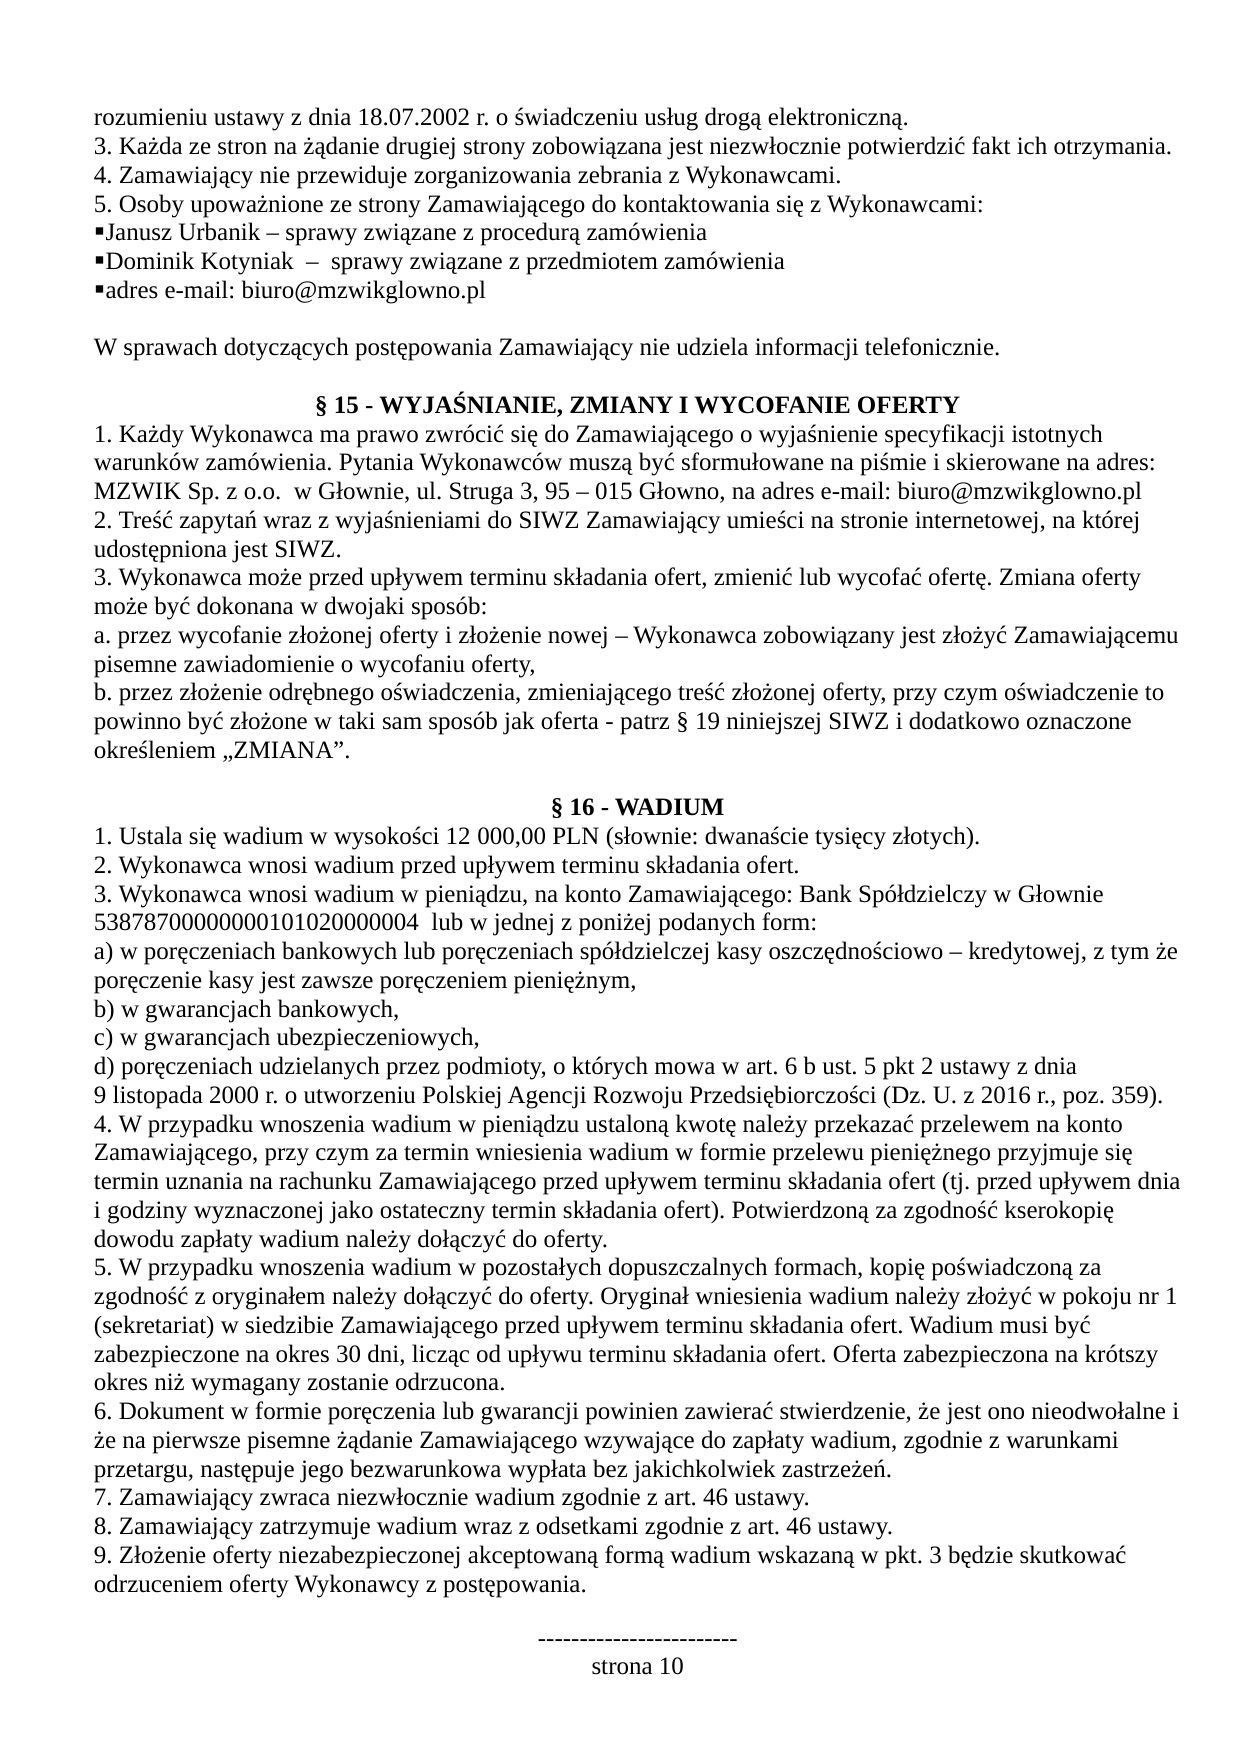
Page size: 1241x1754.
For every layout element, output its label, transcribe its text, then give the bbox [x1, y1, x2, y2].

list W przypadku wnoszenia wadium w pieniądzu ustaloną kwotę należy przekazać przelewem na konto Zamawiającego, przy czym za termin wniesienia wadium w formie przelewu pieniężnego przyjmuje się termin uznania na rachunku Zamawiającego przed upływem terminu składania ofert (tj. przed upływem dnia i godziny wyznaczonej jako ostateczny termin składania ofert). Potwierdzoną za zgodność kserokopię dowodu zapłaty wadium należy dołączyć do oferty. [94, 1109, 1181, 1252]
list Treść zapytań wraz z wyjaśnieniami do SIWZ Zamawiający umieści na stronie internetowej, na której udostępniona jest SIWZ. [94, 505, 1181, 562]
list Zamawiający nie przewiduje zorganizowania zebrania z Wykonawcami. [94, 160, 1181, 189]
list przez złożenie odrębnego oświadczenia, zmieniającego treść złożonej oferty, przy czym oświadczenie to powinno być złożone w taki sam sposób jak oferta - patrz § 19 niniejszej SIWZ i dodatkowo oznaczone określeniem „ZMIANA”. [94, 677, 1181, 764]
list Złożenie oferty niezabezpieczonej akceptowaną formą wadium wskazaną w pkt. 3 będzie skutkować odrzuceniem oferty Wykonawcy z postępowania. [94, 1540, 1181, 1597]
list Zamawiający zwraca niezwłocznie wadium zgodnie z art. 46 ustawy. [94, 1482, 1181, 1511]
list poręczeniach udzielanych przez podmioty, o których mowa w art. 6 b ust. 5 pkt 2 ustawy z dnia 9 listopada 2000 r. o utworzeniu Polskiej Agencji Rozwoju Przedsiębiorczości (Dz. U. z 2016 r., poz. 359). [94, 1051, 1181, 1109]
list Każda ze stron na żądanie drugiej strony zobowiązana jest niezwłocznie potwierdzić fakt ich otrzymania. [94, 131, 1181, 160]
text § 16 - WADIUM [94, 792, 1181, 821]
list Janusz Urbanik – sprawy związane z procedurą zamówienia [94, 217, 1181, 246]
list Zamawiający zatrzymuje wadium wraz z odsetkami zgodnie z art. 46 ustawy. [94, 1511, 1181, 1540]
text W sprawach dotyczących postępowania Zamawiający nie udziela informacji telefonicznie. [94, 332, 1181, 361]
list Osoby upoważnione ze strony Zamawiającego do kontaktowania się z Wykonawcami: [94, 189, 1181, 217]
list rozumieniu ustawy z dnia 18.07.2002 r. o świadczeniu usług drogą elektroniczną. [94, 102, 1181, 131]
list przez wycofanie złożonej oferty i złożenie nowej – Wykonawca zobowiązany jest złożyć Zamawiającemu pisemne zawiadomienie o wycofaniu oferty, [94, 620, 1181, 677]
list Ustala się wadium w wysokości 12 000,00 PLN (słownie: dwanaście tysięcy złotych). [94, 821, 1181, 850]
list Wykonawca może przed upływem terminu składania ofert, zmienić lub wycofać ofertę. Zmiana oferty może być dokonana w dwojaki sposób: [94, 562, 1181, 620]
list Dominik Kotyniak – sprawy związane z przedmiotem zamówienia [94, 246, 1181, 275]
list Każdy Wykonawca ma prawo zwrócić się do Zamawiającego o wyjaśnienie specyfikacji istotnych warunków zamówienia. Pytania Wykonawców muszą być sformułowane na piśmie i skierowane na adres: MZWIK Sp. z o.o. w Głownie, ul. Struga 3, 95 – 015 Głowno, na adres e-mail: biuro@mzwikglowno.pl [94, 419, 1181, 505]
list w gwarancjach ubezpieczeniowych, [94, 1022, 1181, 1051]
list Wykonawca wnosi wadium przed upływem terminu składania ofert. [94, 850, 1181, 879]
list adres e-mail: biuro@mzwikglowno.pl [94, 275, 1181, 304]
text § 15 - WYJAŚNIANIE, ZMIANY I WYCOFANIE OFERTY [94, 390, 1181, 419]
list w poręczeniach bankowych lub poręczeniach spółdzielczej kasy oszczędnościowo – kredytowej, z tym że poręczenie kasy jest zawsze poręczeniem pieniężnym, [94, 936, 1181, 994]
list Dokument w formie poręczenia lub gwarancji powinien zawierać stwierdzenie, że jest ono nieodwołalne i że na pierwsze pisemne żądanie Zamawiającego wzywające do zapłaty wadium, zgodnie z warunkami przetargu, następuje jego bezwarunkowa wypłata bez jakichkolwiek zastrzeżeń. [94, 1396, 1181, 1482]
list W przypadku wnoszenia wadium w pozostałych dopuszczalnych formach, kopię poświadczoną za zgodność z oryginałem należy dołączyć do oferty. Oryginał wniesienia wadium należy złożyć w pokoju nr 1 (sekretariat) w siedzibie Zamawiającego przed upływem terminu składania ofert. Wadium musi być zabezpieczone na okres 30 dni, licząc od upływu terminu składania ofert. Oferta zabezpieczona na krótszy okres niż wymagany zostanie odrzucona. [94, 1252, 1181, 1396]
list Wykonawca wnosi wadium w pieniądzu, na konto Zamawiającego: Bank Spółdzielczy w Głownie 53878700000000101020000004 lub w jednej z poniżej podanych form: [94, 879, 1181, 936]
list w gwarancjach bankowych, [94, 994, 1181, 1022]
